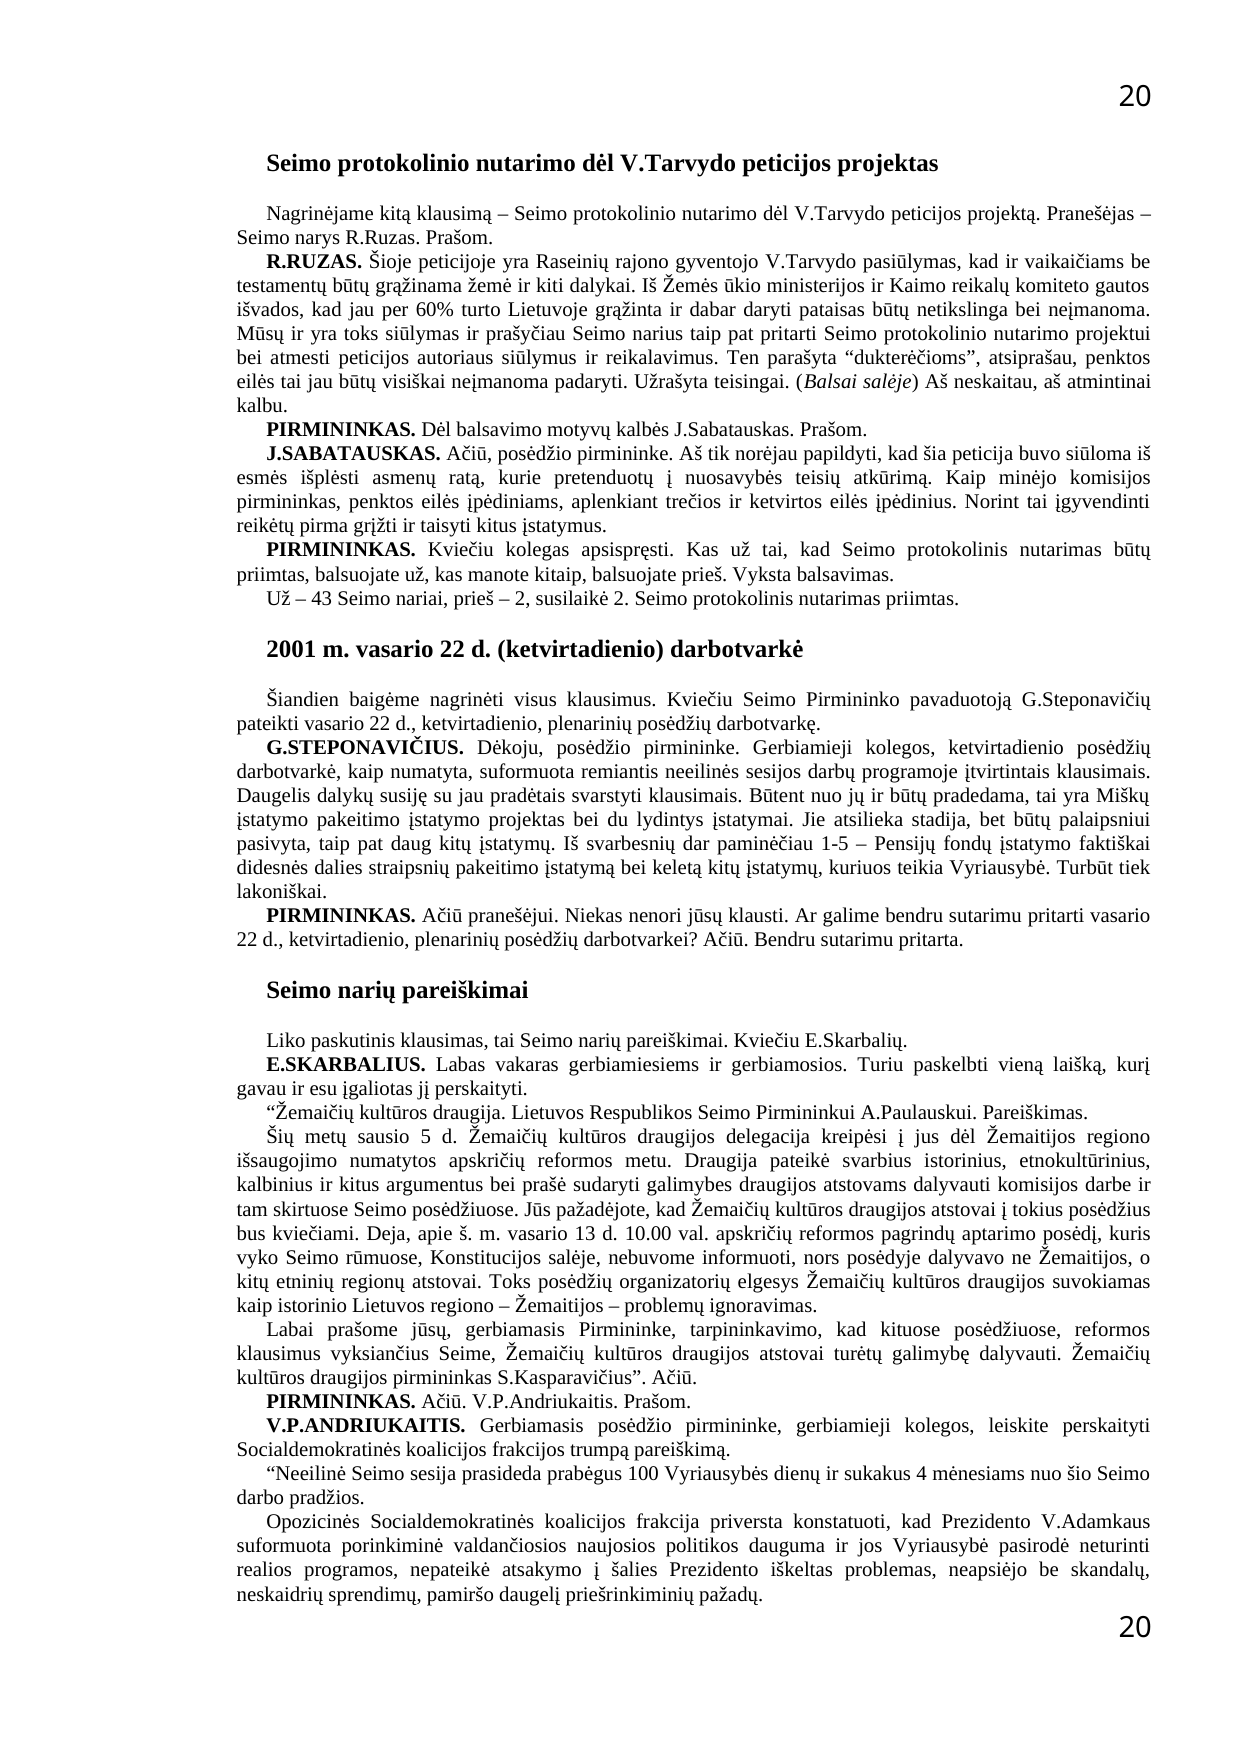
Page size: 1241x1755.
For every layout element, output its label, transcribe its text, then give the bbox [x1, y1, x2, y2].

text Seimo protokolinio nutarimo dėl V.Tarvydo peticijos projektas [236, 148, 1152, 176]
text PIRMININKAS. Kviečiu kolegas apsispręsti. Kas už tai, kad Seimo protokolinis nutarimas būtų priimtas, balsuojate už, kas manote kitaip, balsuojate prieš. Vyksta balsavimas. [236, 537, 1152, 586]
text V.P.ANDRIUKAITIS. Gerbiamasis posėdžio pirmininke, gerbiamieji kolegos, leiskite perskaityti Socialdemokratinės koalicijos frakcijos trumpą pareiškimą. [236, 1413, 1152, 1461]
text Už – 43 Seimo nariai, prieš – 2, susilaikė 2. Seimo protokolinis nutarimas priimtas. [236, 586, 1152, 609]
text Seimo narių pareiškimai [236, 975, 1152, 1004]
text PIRMININKAS. Dėl balsavimo motyvų kalbės J.Sabatauskas. Prašom. [236, 417, 1152, 441]
text “Žemaičių kultūros draugija. Lietuvos Respublikos Seimo Pirmininkui A.Paulauskui. Pareiškimas. [236, 1100, 1152, 1124]
text 2001 m. vasario 22 d. (ketvirtadienio) darbotvarkė [236, 634, 1152, 662]
text Nagrinėjame kitą klausimą – Seimo protokolinio nutarimo dėl V.Tarvydo peticijos projektą. Pranešėjas – Seimo narys R.Ruzas. Prašom. [236, 201, 1152, 249]
text Labai prašome jūsų, gerbiamasis Pirmininke, tarpininkavimo, kad kituose posėdžiuose, reformos klausimus vyksiančius Seime, Žemaičių kultūros draugijos atstovai turėtų galimybę dalyvauti. Žemaičių kultūros draugijos pirmininkas S.Kasparavičius”. Ačiū. [236, 1317, 1152, 1389]
text J.SABATAUSKAS. Ačiū, posėdžio pirmininke. Aš tik norėjau papildyti, kad šia peticija buvo siūloma iš esmės išplėsti asmenų ratą, kurie pretenduotų į nuosavybės teisių atkūrimą. Kaip minėjo komisijos pirmininkas, penktos eilės įpėdiniams, aplenkiant trečios ir ketvirtos eilės įpėdinius. Norint tai įgyvendinti reikėtų pirma grįžti ir taisyti kitus įstatymus. [236, 441, 1152, 537]
text E.SKARBALIUS. Labas vakaras gerbiamiesiems ir gerbiamosios. Turiu paskelbti vieną laišką, kurį gavau ir esu įgaliotas jį perskaityti. [236, 1052, 1152, 1100]
text “Neeilinė Seimo sesija prasideda prabėgus 100 Vyriausybės dienų ir sukakus 4 mėnesiams nuo šio Seimo darbo pradžios. [236, 1461, 1152, 1509]
text Opozicinės Socialdemokratinės koalicijos frakcija priversta konstatuoti, kad Prezidento V.Adamkaus suformuota porinkiminė valdančiosios naujosios politikos dauguma ir jos Vyriausybė pasirodė neturinti realios programos, nepateikė atsakymo į šalies Prezidento iškeltas problemas, neapsiėjo be skandalų, neskaidrių sprendimų, pamiršo daugelį priešrinkiminių pažadų. [236, 1509, 1152, 1606]
text PIRMININKAS. Ačiū pranešėjui. Niekas nenori jūsų klausti. Ar galime bendru sutarimu pritarti vasario 22 d., ketvirtadienio, plenarinių posėdžių darbotvarkei? Ačiū. Bendru sutarimu pritarta. [236, 903, 1152, 951]
text G.STEPONAVIČIUS. Dėkoju, posėdžio pirmininke. Gerbiamieji kolegos, ketvirtadienio posėdžių darbotvarkė, kaip numatyta, suformuota remiantis neeilinės sesijos darbų programoje įtvirtintais klausimais. Daugelis dalykų susiję su jau pradėtais svarstyti klausimais. Būtent nuo jų ir būtų pradedama, tai yra Miškų įstatymo pakeitimo įstatymo projektas bei du lydintys įstatymai. Jie atsilieka stadija, bet būtų palaipsniui pasivyta, taip pat daug kitų įstatymų. Iš svarbesnių dar paminėčiau 1-5 – Pensijų fondų įstatymo faktiškai didesnės dalies straipsnių pakeitimo įstatymą bei keletą kitų įstatymų, kuriuos teikia Vyriausybė. Turbūt tiek lakoniškai. [236, 734, 1152, 903]
text Šiandien baigėme nagrinėti visus klausimus. Kviečiu Seimo Pirmininko pavaduotoją G.Steponavičių pateikti vasario 22 d., ketvirtadienio, plenarinių posėdžių darbotvarkę. [236, 686, 1152, 734]
text Liko paskutinis klausimas, tai Seimo narių pareiškimai. Kviečiu E.Skarbalių. [236, 1028, 1152, 1052]
text Šių metų sausio 5 d. Žemaičių kultūros draugijos delegacija kreipėsi į jus dėl Žemaitijos regiono išsaugojimo numatytos apskričių reformos metu. Draugija pateikė svarbius istorinius, etnokultūrinius, kalbinius ir kitus argumentus bei prašė sudaryti galimybes draugijos atstovams dalyvauti komisijos darbe ir tam skirtuose Seimo posėdžiuose. Jūs pažadėjote, kad Žemaičių kultūros draugijos atstovai į tokius posėdžius bus kviečiami. Deja, apie š. m. vasario 13 d. 10.00 val. apskričių reformos pagrindų aptarimo posėdį, kuris vyko Seimo rūmuose, Konstitucijos salėje, nebuvome informuoti, nors posėdyje dalyvavo ne Žemaitijos, o kitų etninių regionų atstovai. Toks posėdžių organizatorių elgesys Žemaičių kultūros draugijos suvokiamas kaip istorinio Lietuvos regiono – Žemaitijos – problemų ignoravimas. [236, 1124, 1152, 1317]
text PIRMININKAS. Ačiū. V.P.Andriukaitis. Prašom. [236, 1389, 1152, 1413]
text R.RUZAS. Šioje peticijoje yra Raseinių rajono gyventojo V.Tarvydo pasiūlymas, kad ir vaikaičiams be testamentų būtų grąžinama žemė ir kiti dalykai. Iš Žemės ūkio ministerijos ir Kaimo reikalų komiteto gautos išvados, kad jau per 60% turto Lietuvoje grąžinta ir dabar daryti pataisas būtų netikslinga bei neįmanoma. Mūsų ir yra toks siūlymas ir prašyčiau Seimo narius taip pat pritarti Seimo protokolinio nutarimo projektui bei atmesti peticijos autoriaus siūlymus ir reikalavimus. Ten parašyta “dukterėčioms”, atsiprašau, penktos eilės tai jau būtų visiškai neįmanoma padaryti. Užrašyta teisingai. (Balsai salėje) Aš neskaitau, aš atmintinai kalbu. [236, 249, 1152, 417]
